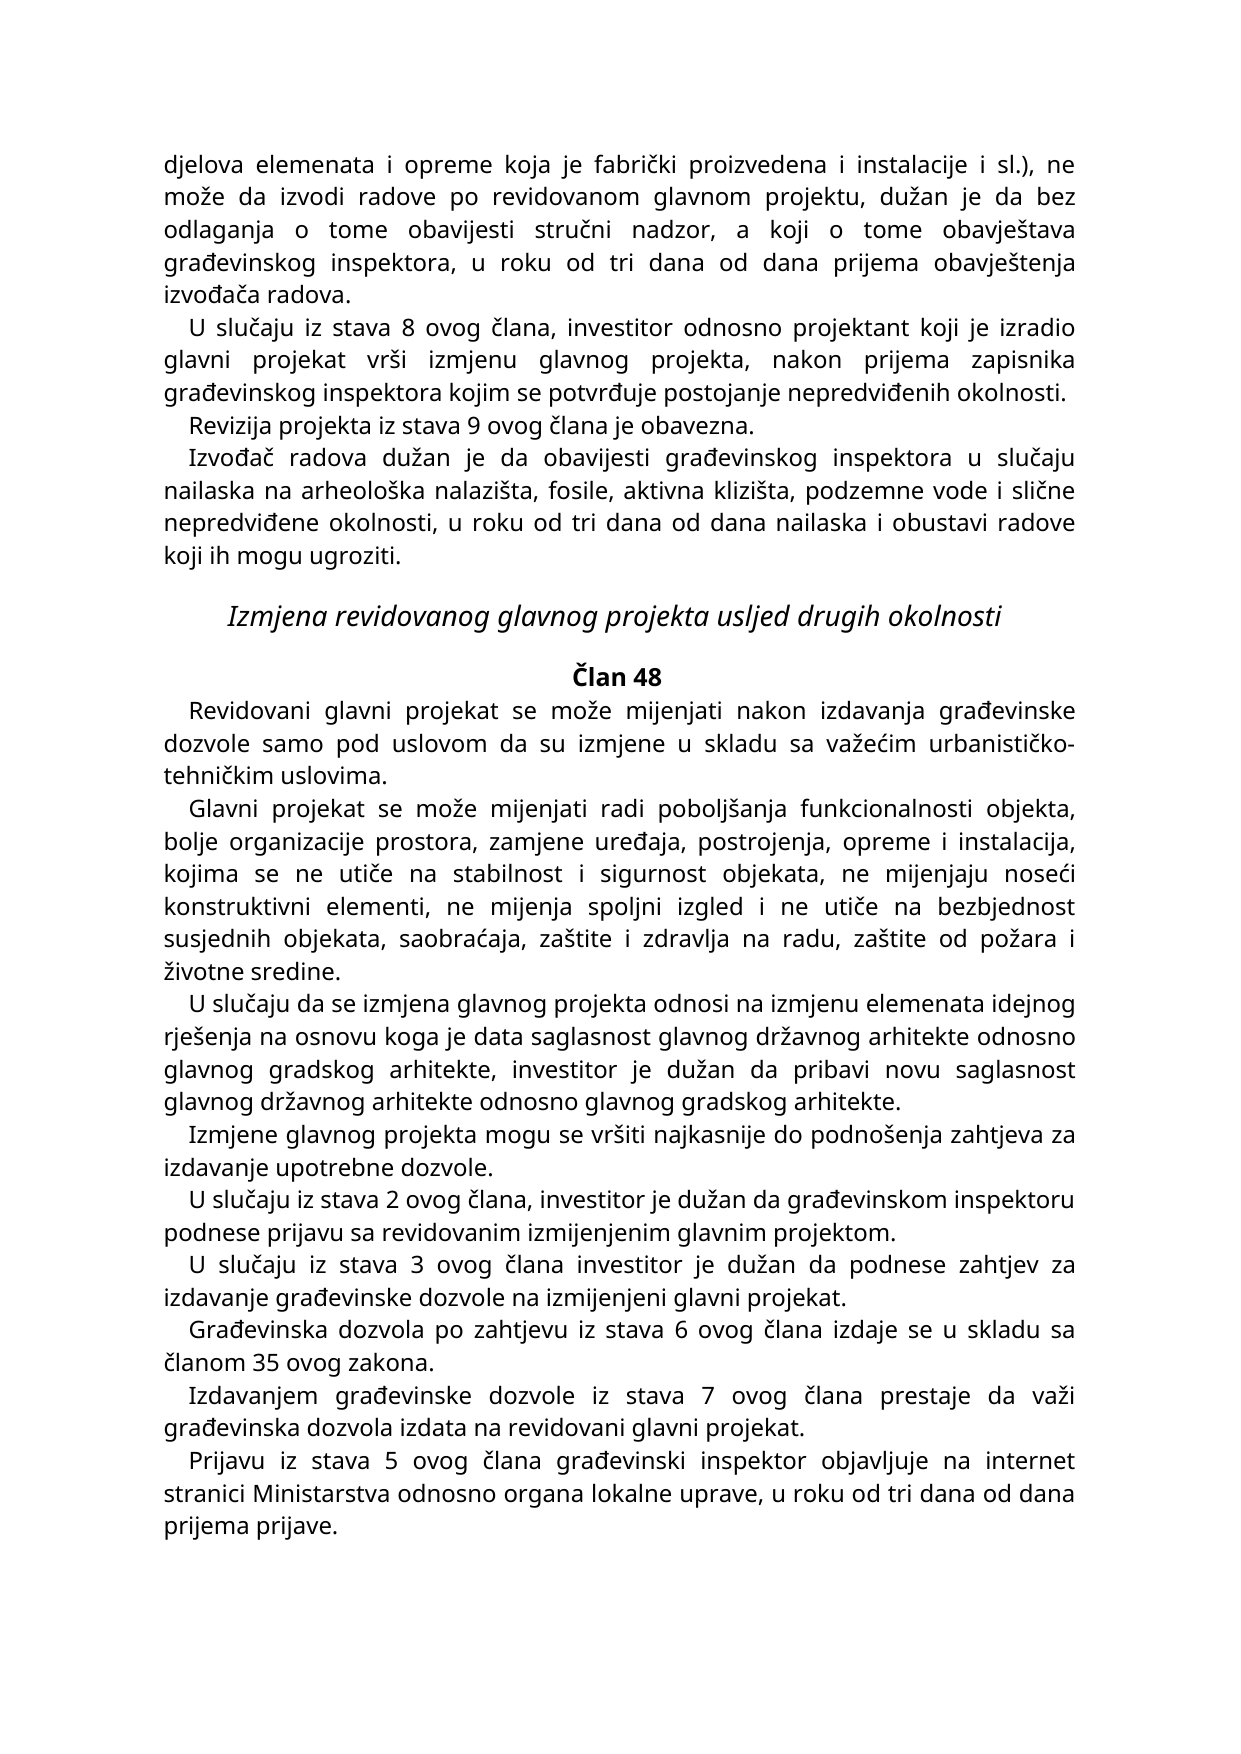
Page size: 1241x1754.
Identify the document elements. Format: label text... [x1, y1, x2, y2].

text Građevinska dozvola po zahtjevu iz stava 6 ovog člana izdaje se u skladu sa članom 35 ovog zakona. [163, 1313, 1077, 1378]
text Izmjene glavnog projekta mogu se vršiti najkasnije do podnošenja zahtjeva za izdavanje upotrebne dozvole. [163, 1118, 1077, 1183]
text Glavni projekat se može mijenjati radi poboljšanja funkcionalnosti objekta, bolje organizacije prostora, zamjene uređaja, postrojenja, opreme i instalacija, kojima se ne utiče na stabilnost i sigurnost objekata, ne mijenjaju noseći konstruktivni elementi, ne mijenja spoljni izgled i ne utiče na bezbjednost susjednih objekata, saobraćaja, zaštite i zdravlja na radu, zaštite od požara i životne sredine. [163, 792, 1077, 987]
text Izdavanjem građevinske dozvole iz stava 7 ovog člana prestaje da važi građevinska dozvola izdata na revidovani glavni projekat. [163, 1378, 1077, 1444]
text Izmjena revidovanog glavnog projekta usljed drugih okolnosti [148, 596, 1093, 635]
text Revidovani glavni projekat se može mijenjati nakon izdavanja građevinske dozvole samo pod uslovom da su izmjene u skladu sa važećim urbanističko-tehničkim uslovima. [163, 694, 1077, 792]
text Izvođač radova dužan je da obavijesti građevinskog inspektora u slučaju nailaska na arheološka nalazišta, fosile, aktivna klizišta, podzemne vode i slične nepredviđene okolnosti, u roku od tri dana od dana nailaska i obustavi radove koji ih mogu ugroziti. [163, 441, 1077, 571]
text U slučaju iz stava 2 ovog člana, investitor je dužan da građevinskom inspektoru podnese prijavu sa revidovanim izmijenjenim glavnim projektom. [163, 1183, 1077, 1248]
text Prijavu iz stava 5 ovog člana građevinski inspektor objavljuje na internet stranici Ministarstva odnosno organa lokalne uprave, u roku od tri dana od dana prijema prijave. [163, 1444, 1077, 1542]
text djelova elemenata i opreme koja je fabrički proizvedena i instalacije i sl.), ne može da izvodi radove po revidovanom glavnom projektu, dužan je da bez odlaganja o tome obavijesti stručni nadzor, a koji o tome obavještava građevinskog inspektora, u roku od tri dana od dana prijema obavještenja izvođača radova. [163, 148, 1077, 311]
text Član 48 [148, 660, 1093, 694]
text U slučaju iz stava 3 ovog člana investitor je dužan da podnese zahtjev za izdavanje građevinske dozvole na izmijenjeni glavni projekat. [163, 1248, 1077, 1313]
text U slučaju da se izmjena glavnog projekta odnosi na izmjenu elemenata idejnog rješenja na osnovu koga je data saglasnost glavnog državnog arhitekte odnosno glavnog gradskog arhitekte, investitor je dužan da pribavi novu saglasnost glavnog državnog arhitekte odnosno glavnog gradskog arhitekte. [163, 987, 1077, 1118]
text Revizija projekta iz stava 9 ovog člana je obavezna. [163, 408, 1077, 441]
text U slučaju iz stava 8 ovog člana, investitor odnosno projektant koji je izradio glavni projekat vrši izmjenu glavnog projekta, nakon prijema zapisnika građevinskog inspektora kojim se potvrđuje postojanje nepredviđenih okolnosti. [163, 311, 1077, 408]
